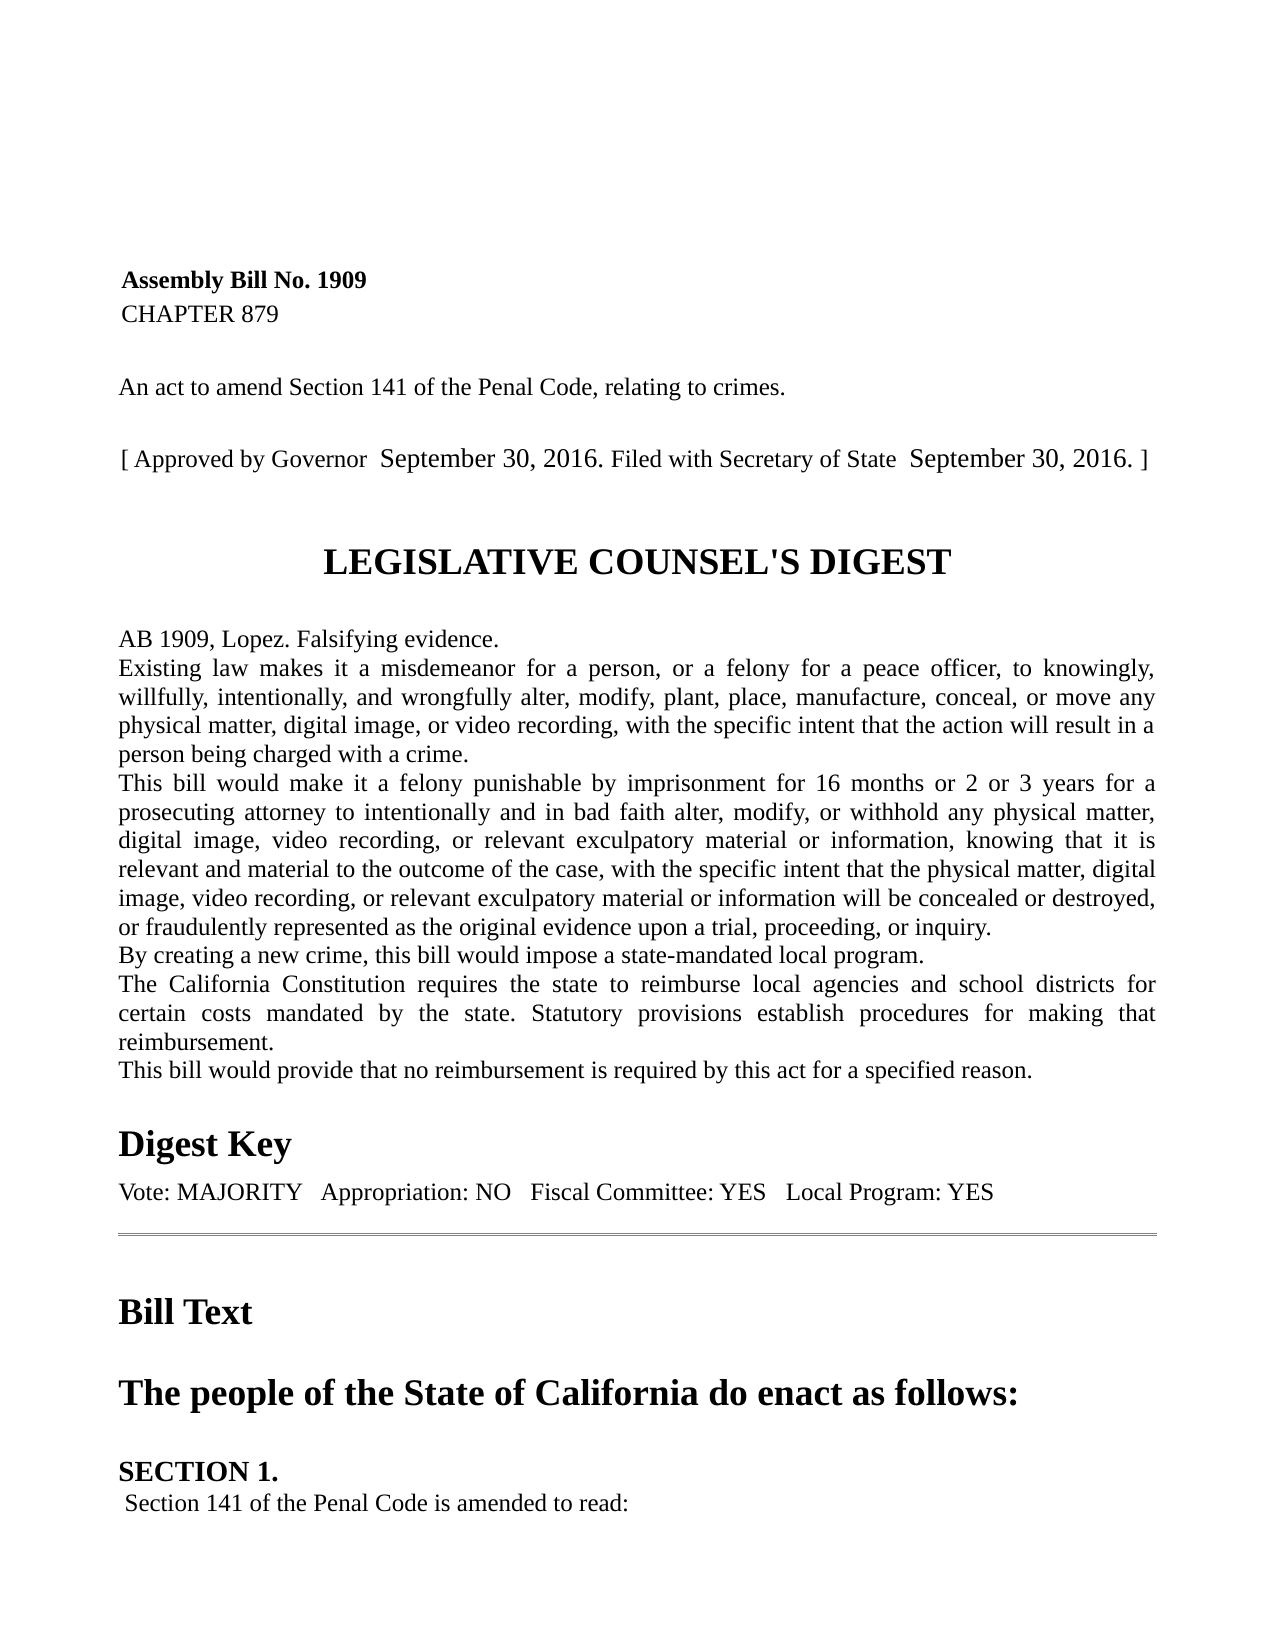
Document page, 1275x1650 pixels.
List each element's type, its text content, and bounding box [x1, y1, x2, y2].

text The California Constitution requires the state to reimburse local agencies and school districts for certain costs mandated by the state. Statutory provisions establish procedures for making that reimbursement. [118, 969, 1157, 1055]
subtitle The people of the State of California do enact as follows: [118, 1370, 1157, 1413]
subtitle LEGISLATIVE COUNSEL'S DIGEST [118, 540, 1157, 583]
text Existing law makes it a misdemeanor for a person, or a felony for a peace officer, to knowingly, willfully, intentionally, and wrongfully alter, modify, plant, place, manufacture, conceal, or move any physical matter, digital image, or video recording, with the specific intent that the action will result in a person being charged with a crime. [118, 653, 1157, 768]
text By creating a new crime, this bill would impose a state-mandated local program. [118, 940, 1157, 969]
subtitle Digest Key [118, 1122, 1157, 1165]
table_cell CHAPTER 879 [118, 296, 1157, 331]
subtitle SECTION 1. [118, 1454, 1157, 1488]
text AB 1909, Lopez. Falsifying evidence. [118, 624, 1157, 653]
text Vote: MAJORITY Appropriation: NO Fiscal Committee: YES Local Program: YES [118, 1177, 1157, 1206]
subtitle Bill Text [118, 1289, 1157, 1333]
text This bill would make it a felony punishable by imprisonment for 16 months or 2 or 3 years for a prosecuting attorney to intentionally and in bad faith alter, modify, or withhold any physical matter, digital image, video recording, or relevant exculpatory material or information, knowing that it is relevant and material to the outcome of the case, with the specific intent that the physical matter, digital image, video recording, or relevant exculpatory material or information will be concealed or destroyed, or fraudulently represented as the original evidence upon a trial, proceeding, or inquiry. [118, 768, 1157, 940]
table_header Assembly Bill No. 1909 [118, 262, 1157, 296]
text This bill would provide that no reimbursement is required by this act for a specified reason. [118, 1055, 1157, 1084]
text Section 141 of the Penal Code is amended to read: [118, 1488, 1157, 1517]
text [ Approved by Governor September 30, 2016. Filed with Secretary of State September 30, 2016. ] [118, 442, 1157, 473]
text An act to amend Section 141 of the Penal Code, relating to crimes. [118, 372, 1157, 401]
